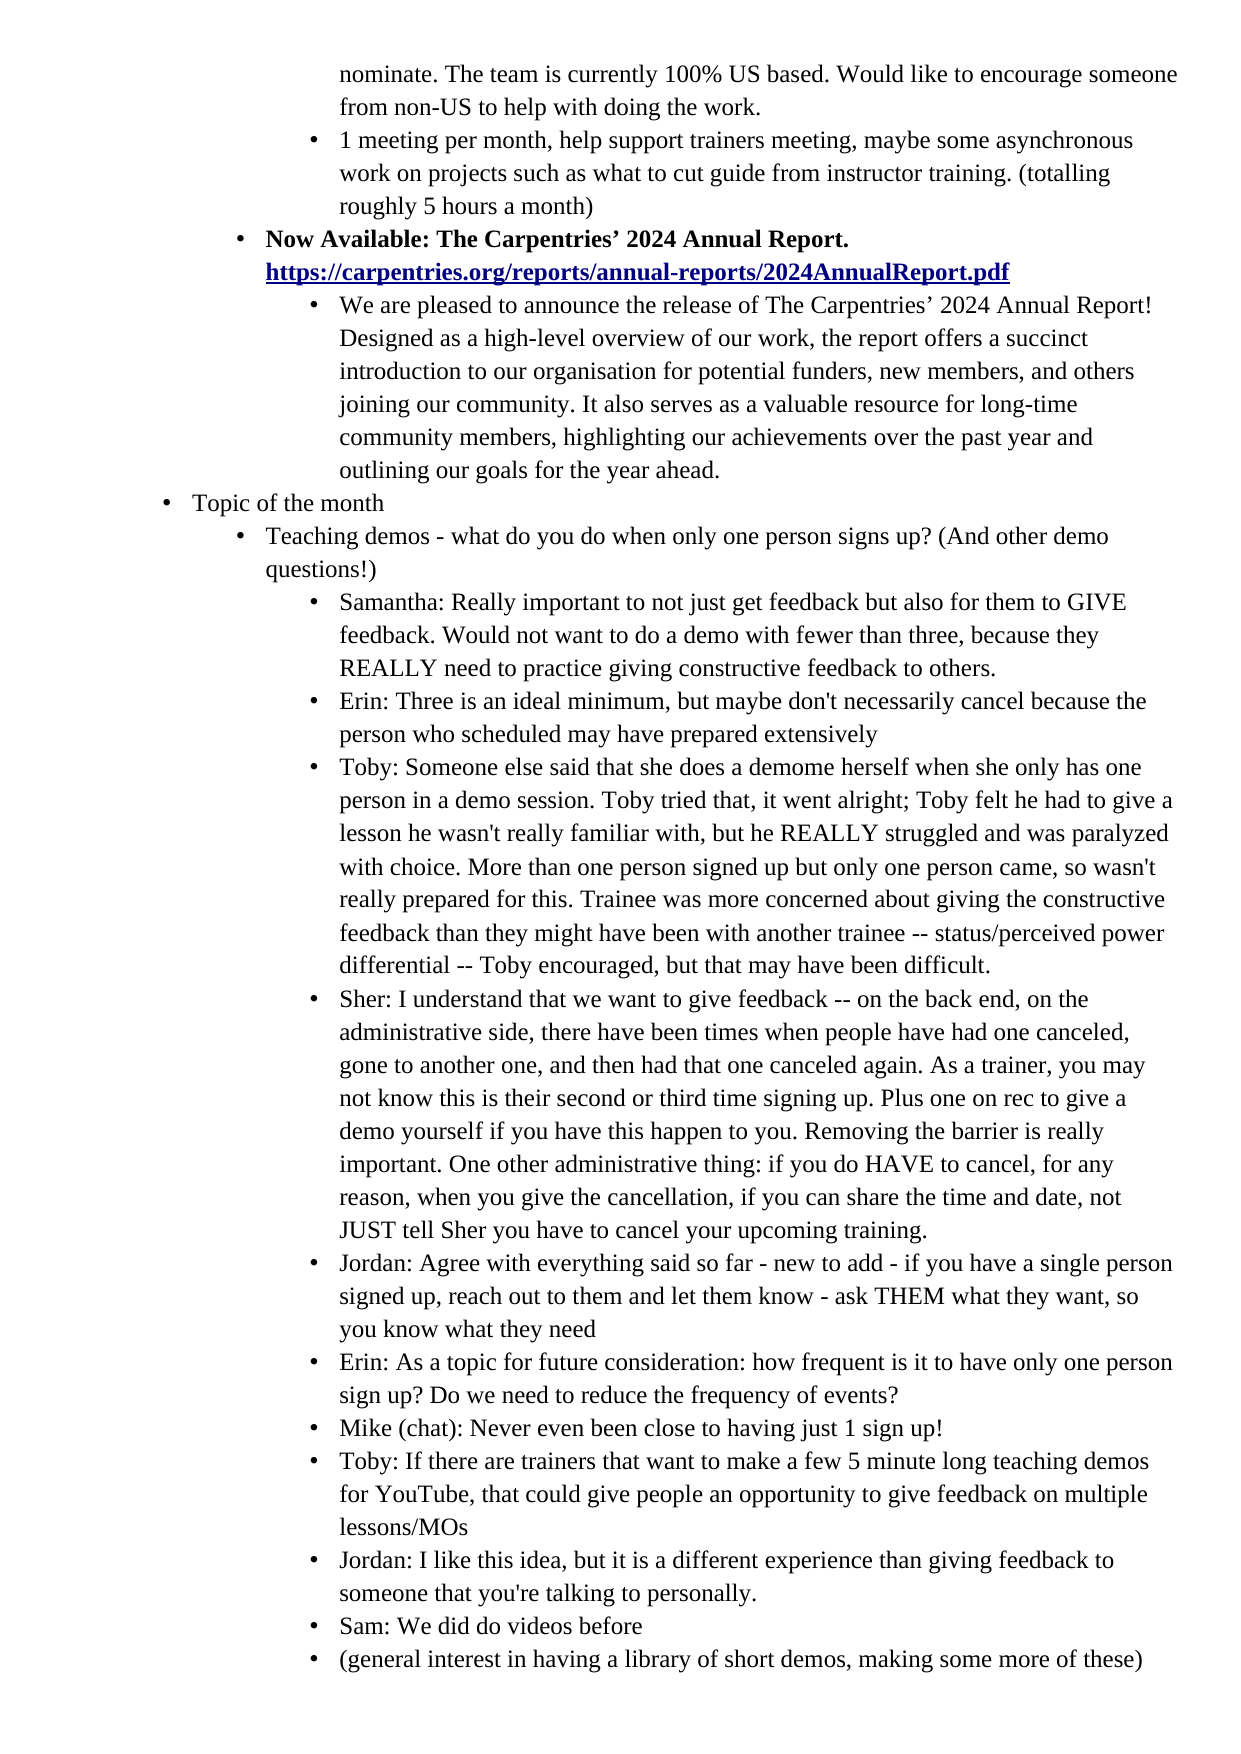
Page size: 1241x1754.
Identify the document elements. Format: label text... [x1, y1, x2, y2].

list Sam: We did do videos before [309, 1611, 1181, 1640]
list Teaching demos - what do you do when only one person signs up? (And other demo questions!) [236, 521, 1181, 583]
list (general interest in having a library of short demos, making some more of these) [309, 1644, 1181, 1673]
list Samantha: Really important to not just get feedback but also for them to GIVE feedback. Would not want to do a demo with fewer than three, because they REALLY need to practice giving constructive feedback to others. [309, 587, 1181, 682]
list Now Available: The Carpentries’ 2024 Annual Report. https://carpentries.org/reports/annual-reports/2024AnnualReport.pdf [236, 224, 1181, 286]
list Erin: As a topic for future consideration: how frequent is it to have only one person sign up? Do we need to reduce the frequency of events? [309, 1347, 1181, 1409]
list Jordan: Agree with everything said so far - new to add - if you have a single person signed up, reach out to them and let them know - ask THEM what they want, so you know what they need [309, 1248, 1181, 1343]
list Sher: I understand that we want to give feedback -- on the back end, on the administrative side, there have been times when people have had one canceled, gone to another one, and then had that one canceled again. As a trainer, you may not know this is their second or third time signing up. Plus one on rec to give a demo yourself if you have this happen to you. Removing the barrier is really important. One other administrative thing: if you do HAVE to cancel, for any reason, when you give the cancellation, if you can share the time and date, not JUST tell Sher you have to cancel your upcoming training. [309, 984, 1181, 1243]
list nominate. The team is currently 100% US based. Would like to encourage someone from non-US to help with doing the work. [309, 59, 1181, 121]
list Erin: Three is an ideal minimum, but maybe don't necessarily cancel because the person who scheduled may have prepared extensively [309, 686, 1181, 748]
list Topic of the month [162, 488, 1181, 517]
list Toby: Someone else said that she does a demome herself when she only has one person in a demo session. Toby tried that, it went alright; Toby felt he had to give a lesson he wasn't really familiar with, but he REALLY struggled and was paralyzed with choice. More than one person signed up but only one person came, so wasn't really prepared for this. Trainee was more concerned about giving the constructive feedback than they might have been with another trainee -- status/perceived power differential -- Toby encouraged, but that may have been difficult. [309, 752, 1181, 979]
list Toby: If there are trainers that want to make a few 5 minute long teaching demos for YouTube, that could give people an opportunity to give feedback on multiple lessons/MOs [309, 1446, 1181, 1541]
list 1 meeting per month, help support trainers meeting, maybe some asynchronous work on projects such as what to cut guide from instructor training. (totalling roughly 5 hours a month) [309, 125, 1181, 220]
list Mike (chat): Never even been close to having just 1 sign up! [309, 1413, 1181, 1442]
list Jordan: I like this idea, but it is a different experience than giving feedback to someone that you're talking to personally. [309, 1545, 1181, 1607]
list We are pleased to announce the release of The Carpentries’ 2024 Annual Report! Designed as a high-level overview of our work, the report offers a succinct introduction to our organisation for potential funders, new members, and others joining our community. It also serves as a valuable resource for long-time community members, highlighting our achievements over the past year and outlining our goals for the year ahead. [309, 290, 1181, 484]
